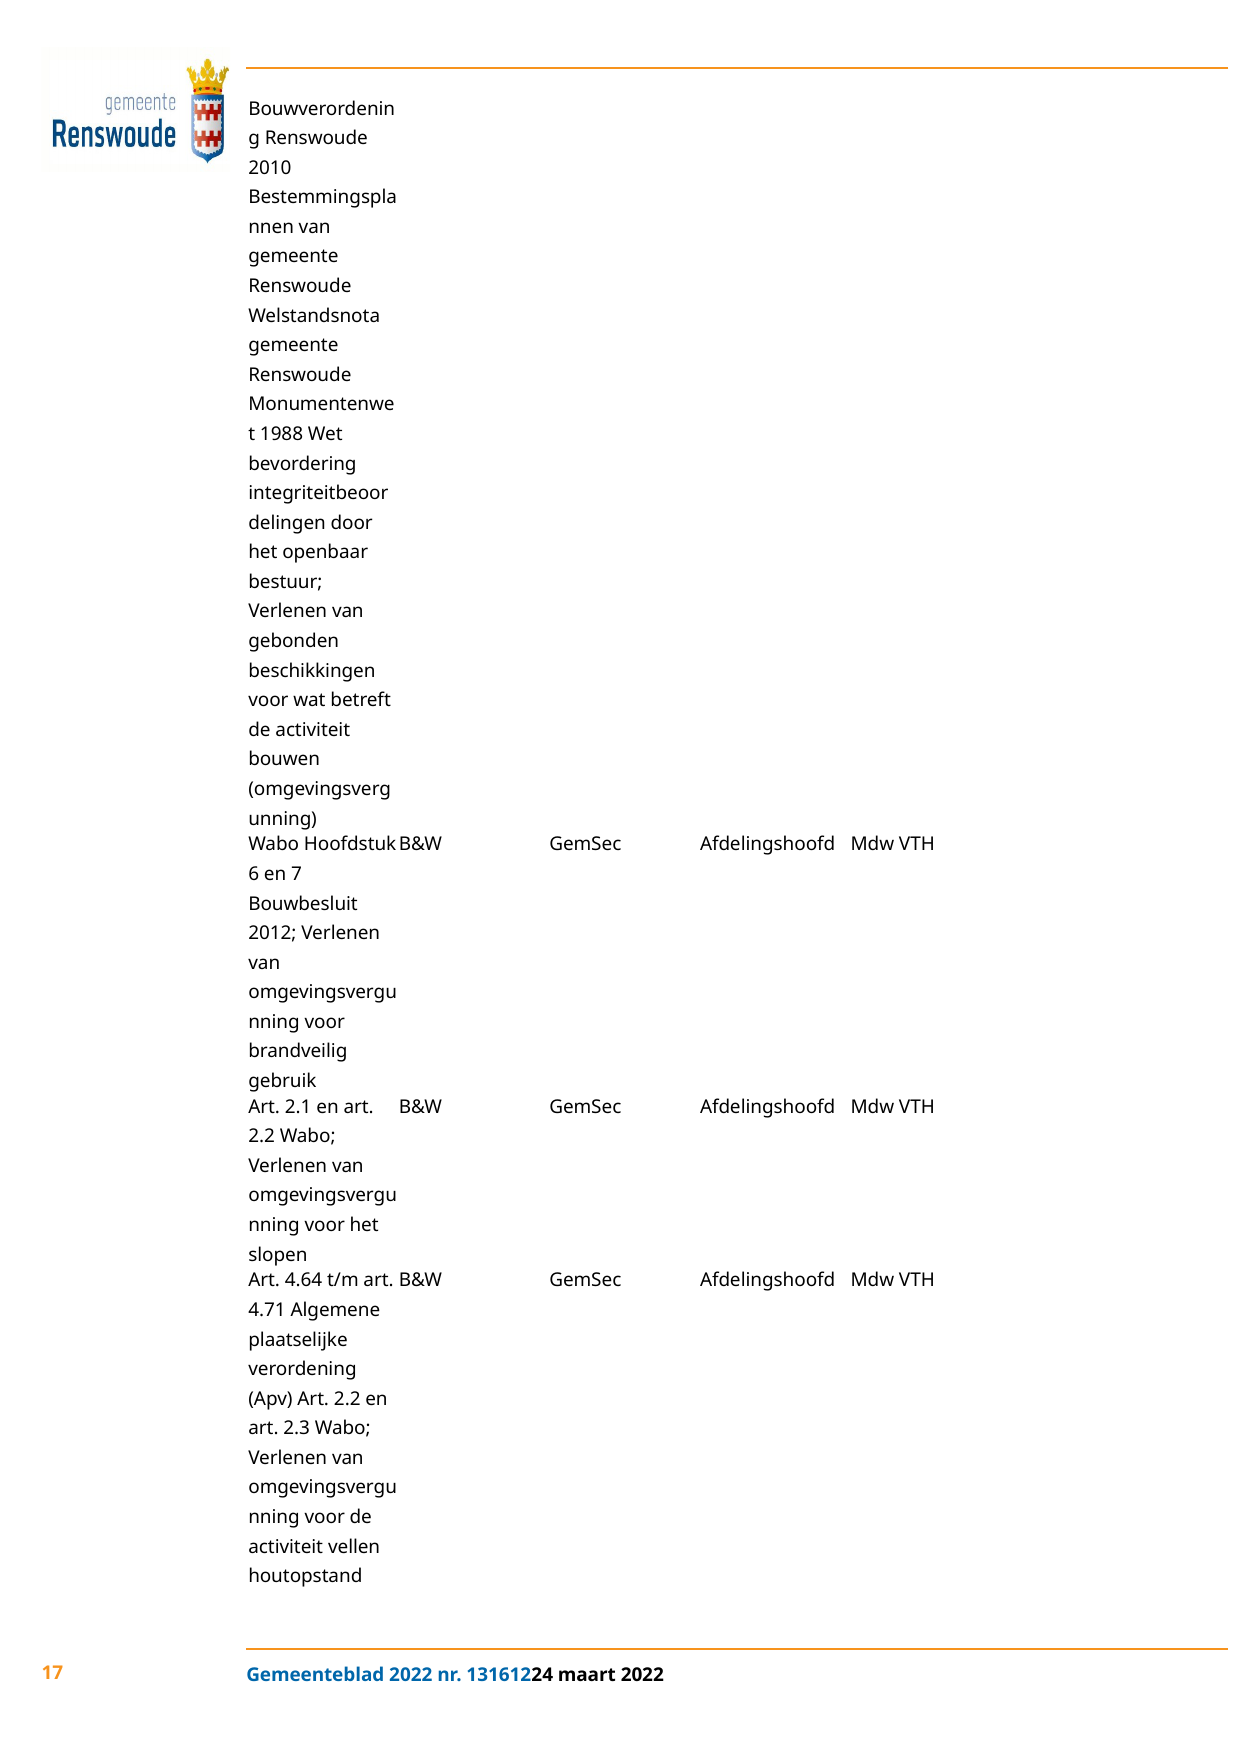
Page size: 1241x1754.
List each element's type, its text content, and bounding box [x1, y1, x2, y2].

table_cell [1001, 1093, 1152, 1267]
table_cell Wabo Hoofdstuk 6 en 7 Bouwbesluit 2012; Verlenen van omgevingsvergunning voor brandveilig gebruik [248, 831, 398, 1093]
table_cell Afdelingshoofd [700, 831, 850, 1093]
table_cell Mdw VTH [850, 1093, 1001, 1267]
picture [41, 47, 231, 172]
table_cell B&W [399, 1267, 549, 1588]
table_cell Afdelingshoofd [700, 1093, 850, 1267]
table_cell Mdw VTH [850, 831, 1001, 1093]
table_cell Bouwverordening Renswoude 2010 Bestemmingsplannen van gemeente Renswoude Welstandsnota gemeente Renswoude Monumentenwet 1988 Wet bevordering integriteitbeoordelingen door het openbaar bestuur; Verlenen van gebonden beschikkingen voor wat betreft de activiteit bouwen (omgevingsvergunning) [248, 95, 398, 831]
table_cell [399, 95, 549, 831]
table_cell [850, 95, 1001, 831]
table_cell Art. 2.1 en art. 2.2 Wabo; Verlenen van omgevingsvergunning voor het slopen [248, 1093, 398, 1267]
table_cell GemSec [549, 1093, 700, 1267]
table_cell GemSec [549, 831, 700, 1093]
table_cell [549, 95, 700, 831]
table_cell [1001, 1267, 1152, 1588]
table_cell GemSec [549, 1267, 700, 1588]
table_cell [1001, 95, 1152, 831]
table_cell Mdw VTH [850, 1267, 1001, 1588]
table_cell Afdelingshoofd [700, 1267, 850, 1588]
table_cell B&W [399, 1093, 549, 1267]
table_cell Art. 4.64 t/m art. 4.71 Algemene plaatselijke verordening (Apv) Art. 2.2 en art. 2.3 Wabo; Verlenen van omgevingsvergunning voor de activiteit vellen houtopstand [248, 1267, 398, 1588]
table_cell [1001, 831, 1152, 1093]
table_cell B&W [399, 831, 549, 1093]
table_cell [700, 95, 850, 831]
